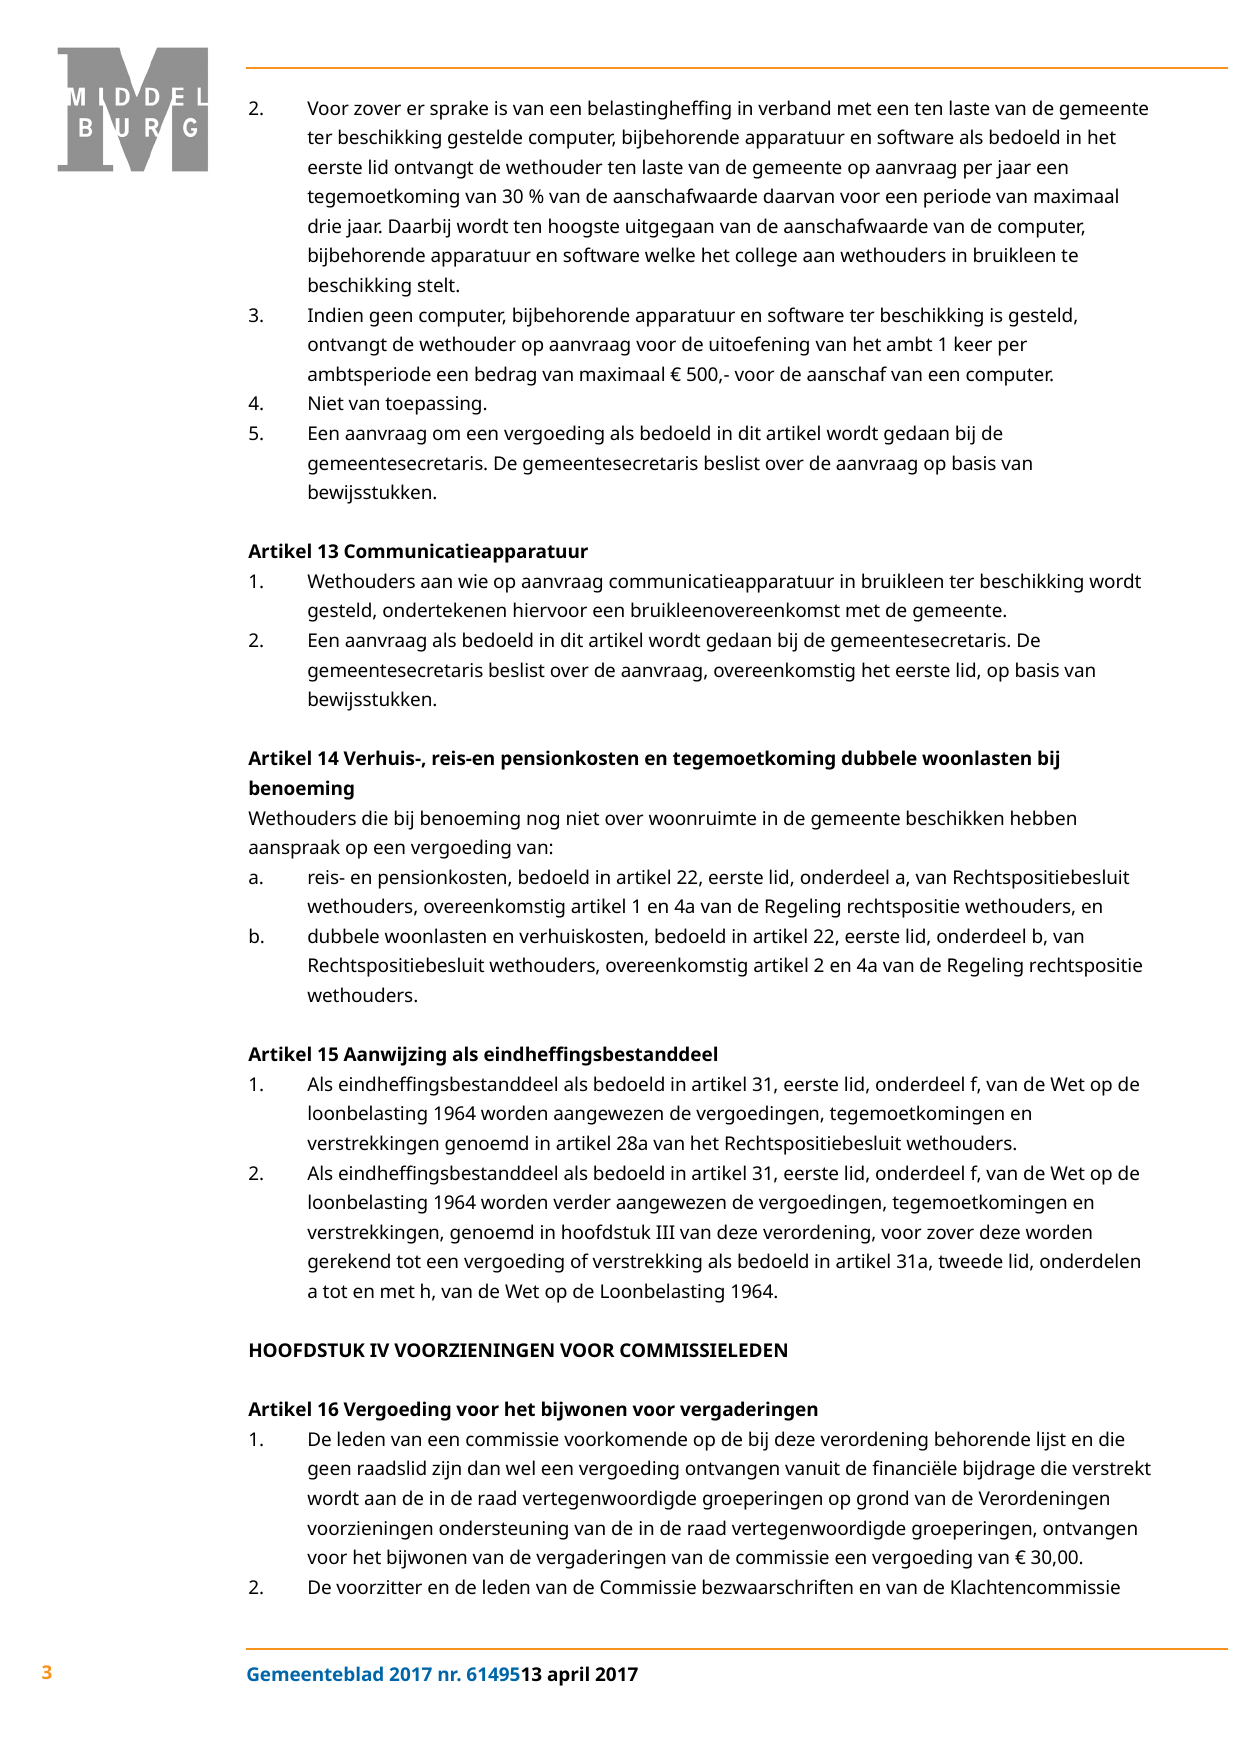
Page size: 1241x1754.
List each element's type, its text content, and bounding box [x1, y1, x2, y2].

list Indien geen computer, bijbehorende apparatuur en software ter beschikking is gesteld, ontvangt de wethouder op aanvraag voor de uitoefening van het ambt 1 keer per ambtsperiode een bedrag van maximaal € 500,- voor de aanschaf van een computer. [248, 302, 1152, 387]
text Artikel 16 Vergoeding voor het bijwonen voor vergaderingen [248, 1396, 1152, 1422]
list Voor zover er sprake is van een belastingheffing in verband met een ten laste van de gemeente ter beschikking gestelde computer, bijbehorende apparatuur en software als bedoeld in het eerste lid ontvangt de wethouder ten laste van de gemeente op aanvraag per jaar een tegemoetkoming van 30 % van de aanschafwaarde daarvan voor een periode van maximaal drie jaar. Daarbij wordt ten hoogste uitgegaan van de aanschafwaarde van de computer, bijbehorende apparatuur en software welke het college aan wethouders in bruikleen te beschikking stelt. [248, 95, 1152, 298]
list reis- en pensionkosten, bedoeld in artikel 22, eerste lid, onderdeel a, van Rechtspositiebesluit wethouders, overeenkomstig artikel 1 en 4a van de Regeling rechtspositie wethouders, en [248, 864, 1152, 919]
text Wethouders die bij benoeming nog niet over woonruimte in de gemeente beschikken hebben aanspraak op een vergoeding van: [248, 805, 1152, 860]
list dubbele woonlasten en verhuiskosten, bedoeld in artikel 22, eerste lid, onderdeel b, van Rechtspositiebesluit wethouders, overeenkomstig artikel 2 en 4a van de Regeling rechtspositie wethouders. [248, 923, 1152, 1008]
text Artikel 14 Verhuis-, reis-en pensionkosten en tegemoetkoming dubbele woonlasten bij benoeming [248, 746, 1152, 801]
text Artikel 13 Communicatieapparatuur [248, 538, 1152, 564]
list Wethouders aan wie op aanvraag communicatieapparatuur in bruikleen ter beschikking wordt gesteld, ondertekenen hiervoor een bruikleenovereenkomst met de gemeente. [248, 568, 1152, 623]
list Als eindheffingsbestanddeel als bedoeld in artikel 31, eerste lid, onderdeel f, van de Wet op de loonbelasting 1964 worden verder aangewezen de vergoedingen, tegemoetkomingen en verstrekkingen, genoemd in hoofdstuk III van deze verordening, voor zover deze worden gerekend tot een vergoeding of verstrekking als bedoeld in artikel 31a, tweede lid, onderdelen a tot en met h, van de Wet op de Loonbelasting 1964. [248, 1160, 1152, 1304]
picture [41, 47, 231, 172]
text HOOFDSTUK IV VOORZIENINGEN VOOR COMMISSIELEDEN [248, 1337, 1152, 1363]
list De voorzitter en de leden van de Commissie bezwaarschriften en van de Klachtencommissie [248, 1574, 1152, 1600]
list Een aanvraag als bedoeld in dit artikel wordt gedaan bij de gemeentesecretaris. De gemeentesecretaris beslist over de aanvraag, overeenkomstig het eerste lid, op basis van bewijsstukken. [248, 627, 1152, 712]
text Artikel 15 Aanwijzing als eindheffingsbestanddeel [248, 1041, 1152, 1067]
list Niet van toepassing. [248, 391, 1152, 416]
list Als eindheffingsbestanddeel als bedoeld in artikel 31, eerste lid, onderdeel f, van de Wet op de loonbelasting 1964 worden aangewezen de vergoedingen, tegemoetkomingen en verstrekkingen genoemd in artikel 28a van het Rechtspositiebesluit wethouders. [248, 1071, 1152, 1156]
list Een aanvraag om een vergoeding als bedoeld in dit artikel wordt gedaan bij de gemeentesecretaris. De gemeentesecretaris beslist over de aanvraag op basis van bewijsstukken. [248, 420, 1152, 505]
list De leden van een commissie voorkomende op de bij deze verordening behorende lijst en die geen raadslid zijn dan wel een vergoeding ontvangen vanuit de financiële bijdrage die verstrekt wordt aan de in de raad vertegenwoordigde groeperingen op grond van de Verordeningen voorzieningen ondersteuning van de in de raad vertegenwoordigde groeperingen, ontvangen voor het bijwonen van de vergaderingen van de commissie een vergoeding van € 30,00. [248, 1426, 1152, 1570]
